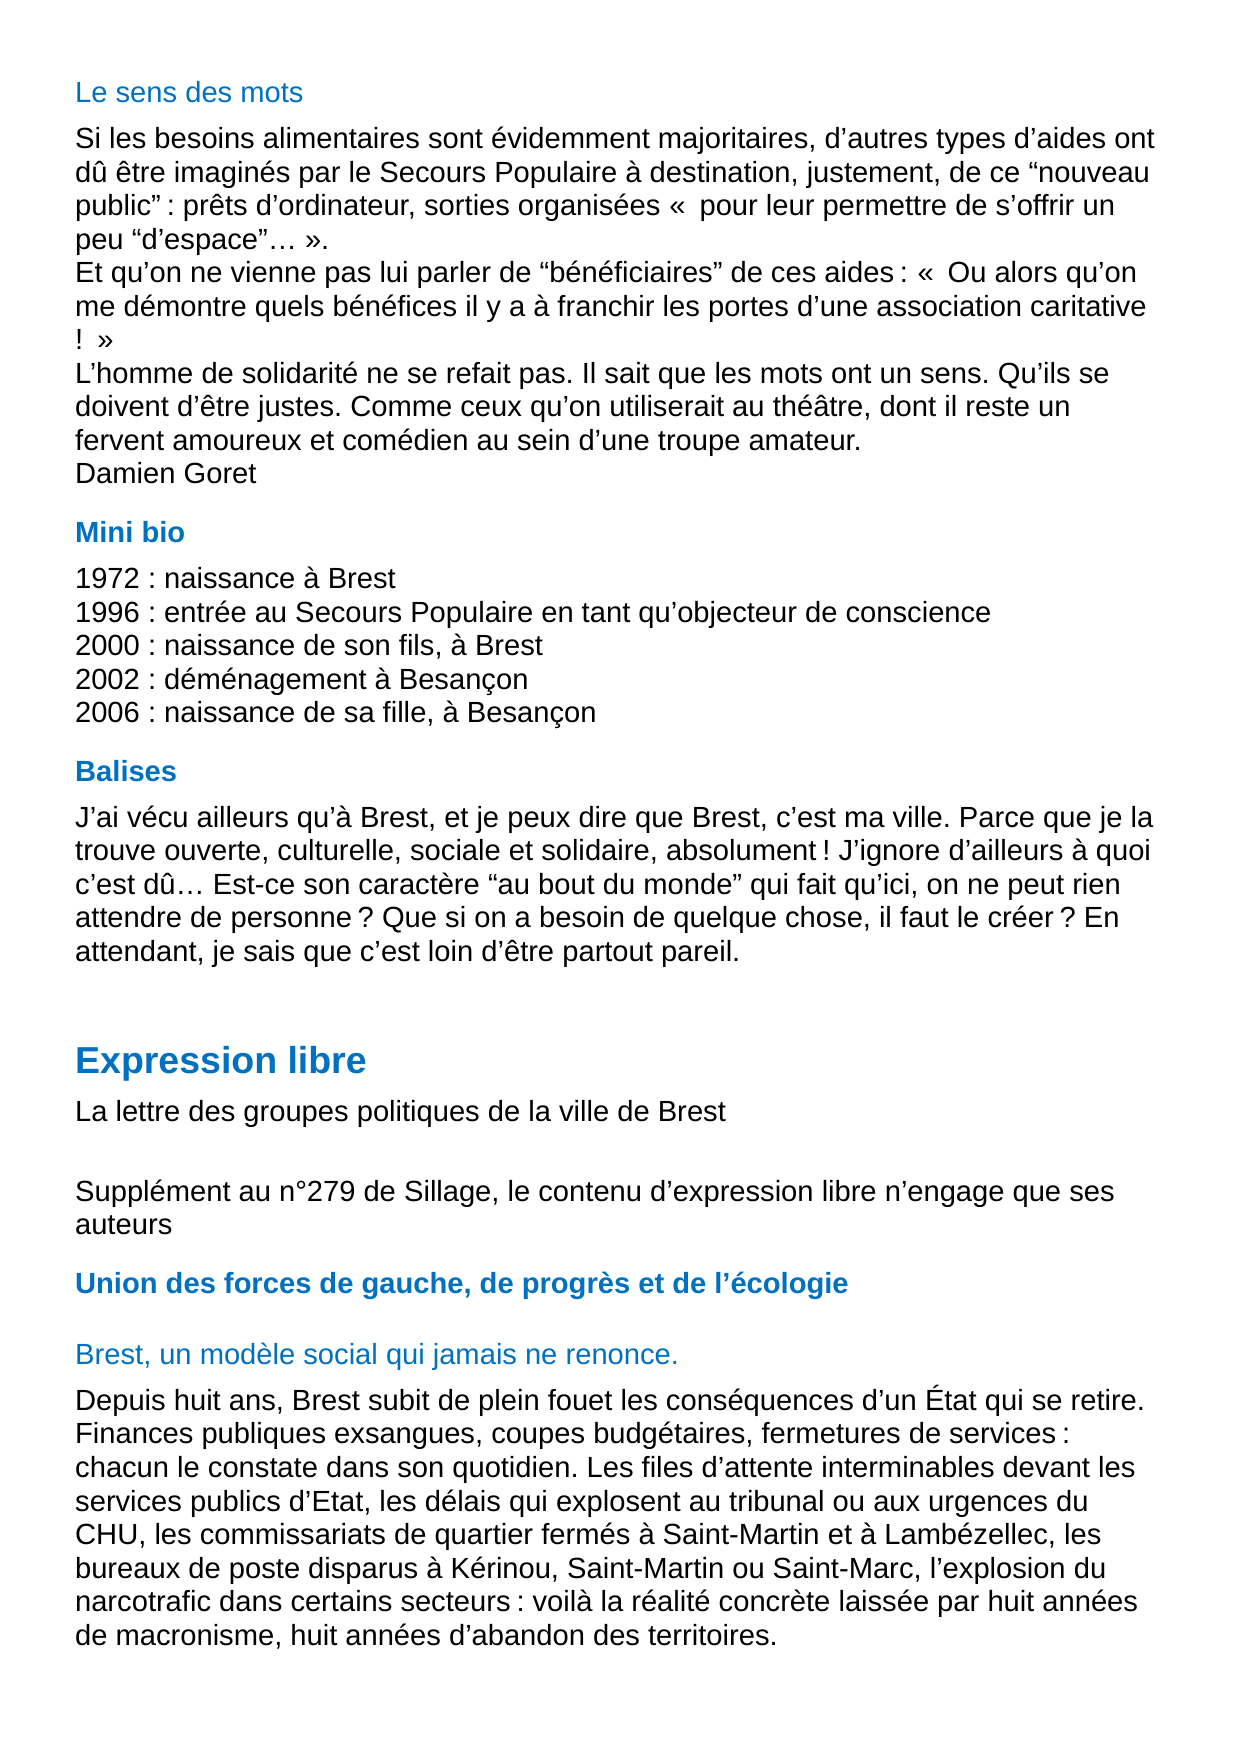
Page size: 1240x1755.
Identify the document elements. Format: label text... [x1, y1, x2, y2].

text 1996 : entrée au Secours Populaire en tant qu’objecteur de conscience [75, 594, 1164, 628]
text La lettre des groupes politiques de la ville de Brest [75, 1094, 1164, 1128]
subtitle Union des forces de gauche, de progrès et de l’écologie [75, 1266, 1164, 1299]
text Supplément au n°279 de Sillage, le contenu d’expression libre n’engage que ses auteurs [75, 1174, 1164, 1241]
text 2002 : déménagement à Besançon [75, 662, 1164, 695]
subtitle Brest, un modèle social qui jamais ne renonce. [75, 1337, 1164, 1370]
subtitle Balises [75, 754, 1164, 787]
subtitle Le sens des mots [75, 75, 1164, 108]
text 2006 : naissance de sa fille, à Besançon [75, 695, 1164, 729]
text L’homme de solidarité ne se refait pas. Il sait que les mots ont un sens. Qu’ils se doivent d’être justes. Comme ceux qu’on utiliserait au théâtre, dont il reste un fervent amoureux et comédien au sein d’une troupe amateur. [75, 356, 1164, 456]
text Depuis huit ans, Brest subit de plein fouet les conséquences d’un État qui se retire. Finances publiques exsangues, coupes budgétaires, fermetures de services : chacun le constate dans son quotidien. Les files d’attente interminables devant les services publics d’Etat, les délais qui explosent au tribunal ou aux urgences du CHU, les commissariats de quartier fermés à Saint-Martin et à Lambézellec, les bureaux de poste disparus à Kérinou, Saint-Martin ou Saint-Marc, l’explosion du narcotrafic dans certains secteurs : voilà la réalité concrète laissée par huit années de macronisme, huit années d’abandon des territoires. [75, 1383, 1164, 1651]
subtitle Expression libre [75, 1038, 1164, 1082]
text 1972 : naissance à Brest [75, 561, 1164, 594]
text Si les besoins alimentaires sont évidemment majoritaires, d’autres types d’aides ont dû être imaginés par le Secours Populaire à destination, justement, de ce “nouveau public” : prêts d’ordinateur, sorties organisées « pour leur permettre de s’offrir un peu “d’espace”… ». [75, 121, 1164, 255]
text 2000 : naissance de son fils, à Brest [75, 628, 1164, 662]
text Et qu’on ne vienne pas lui parler de “bénéficiaires” de ces aides : « Ou alors qu’on me démontre quels bénéfices il y a à franchir les portes d’une association caritative ! » [75, 255, 1164, 356]
text Damien Goret [75, 456, 1164, 490]
text J’ai vécu ailleurs qu’à Brest, et je peux dire que Brest, c’est ma ville. Parce que je la trouve ouverte, culturelle, sociale et solidaire, absolument ! J’ignore d’ailleurs à quoi c’est dû… Est-ce son caractère “au bout du monde” qui fait qu’ici, on ne peut rien attendre de personne ? Que si on a besoin de quelque chose, il faut le créer ? En attendant, je sais que c’est loin d’être partout pareil. [75, 800, 1164, 967]
subtitle Mini bio [75, 515, 1164, 548]
